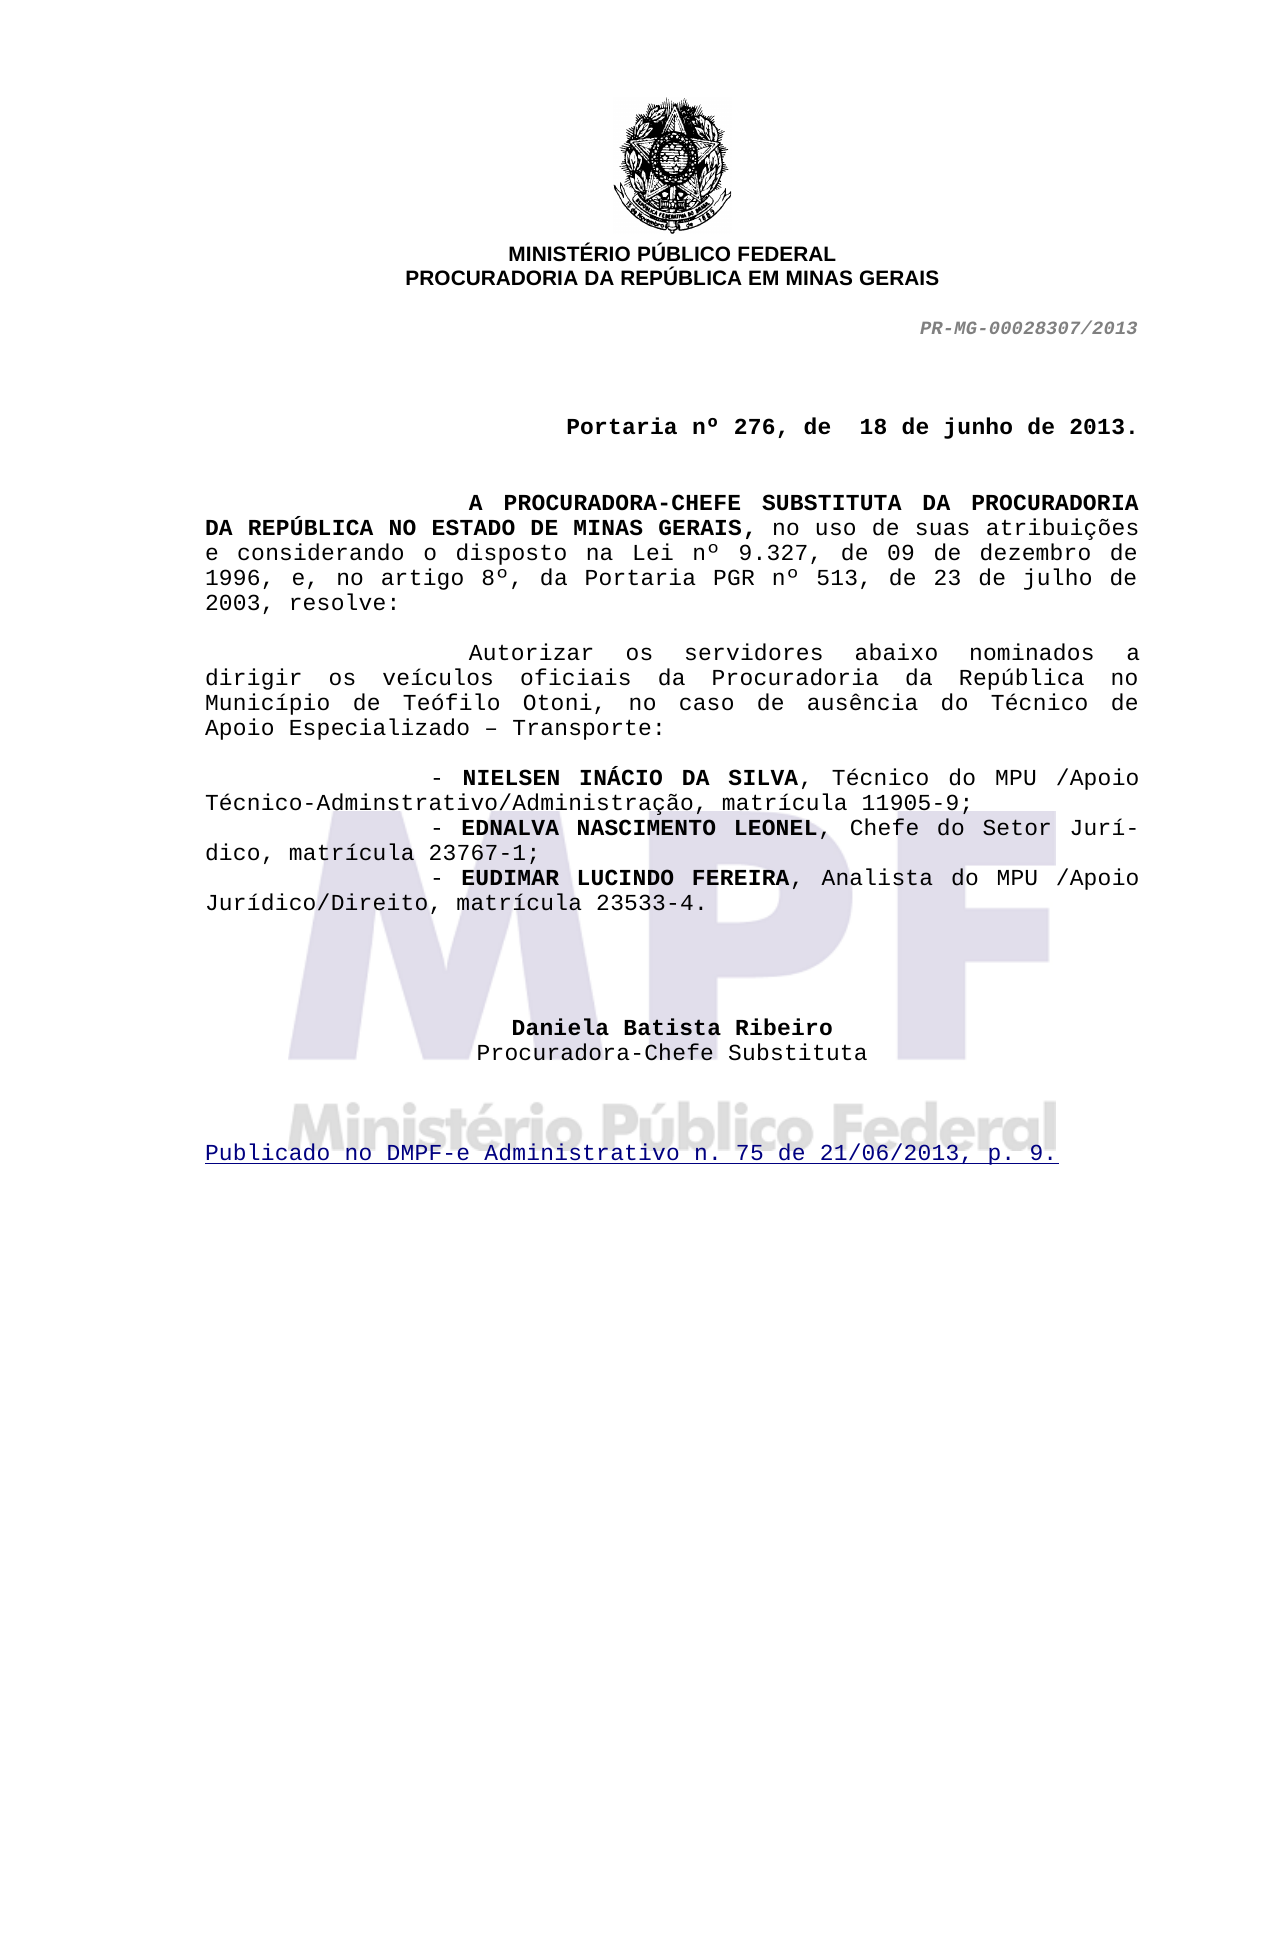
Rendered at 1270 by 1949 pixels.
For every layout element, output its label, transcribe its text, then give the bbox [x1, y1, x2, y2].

text Portaria nº 276, de 18 de junho de 2013. [205, 414, 1140, 439]
picture [613, 97, 732, 234]
picture [288, 1066, 1056, 1141]
text Procuradora-Chefe Substituta [205, 1041, 1140, 1066]
picture [288, 916, 1056, 1016]
text - NIELSEN INÁCIO DA SILVA, Técnico do MPU /Apoio Técnico-Adminstrativo/Administração, matrícula 11905-9; [205, 766, 1140, 816]
text A PROCURADORA-CHEFE SUBSTITUTA DA PROCURADORIA DA REPÚBLICA NO ESTADO DE MINAS GERAIS, no uso de suas atribuições e considerando o disposto na Lei nº 9.327, de 09 de dezembro de 1996, e, no artigo 8º, da Portaria PGR nº 513, de 23 de julho de 2003, resolve: [205, 491, 1140, 616]
text Publicado no DMPF-e Administrativo n. 75 de 21/06/2013, p. 9. [205, 1141, 1140, 1166]
text Daniela Batista Ribeiro [205, 1016, 1140, 1041]
text - EDNALVA NASCIMENTO LEONEL, Chefe do Setor Jurí-dico, matrícula 23767-1; [205, 816, 1140, 866]
text Autorizar os servidores abaixo nominados a dirigir os veículos oficiais da Procuradoria da República no Município de Teófilo Otoni, no caso de ausência do Técnico de Apoio Especializado – Transporte: [205, 641, 1140, 741]
text PR-MG-00028307/2013 [205, 314, 1140, 339]
text - EUDIMAR LUCINDO FEREIRA, Analista do MPU /Apoio Jurídico/Direito, matrícula 23533-4. [205, 866, 1140, 916]
